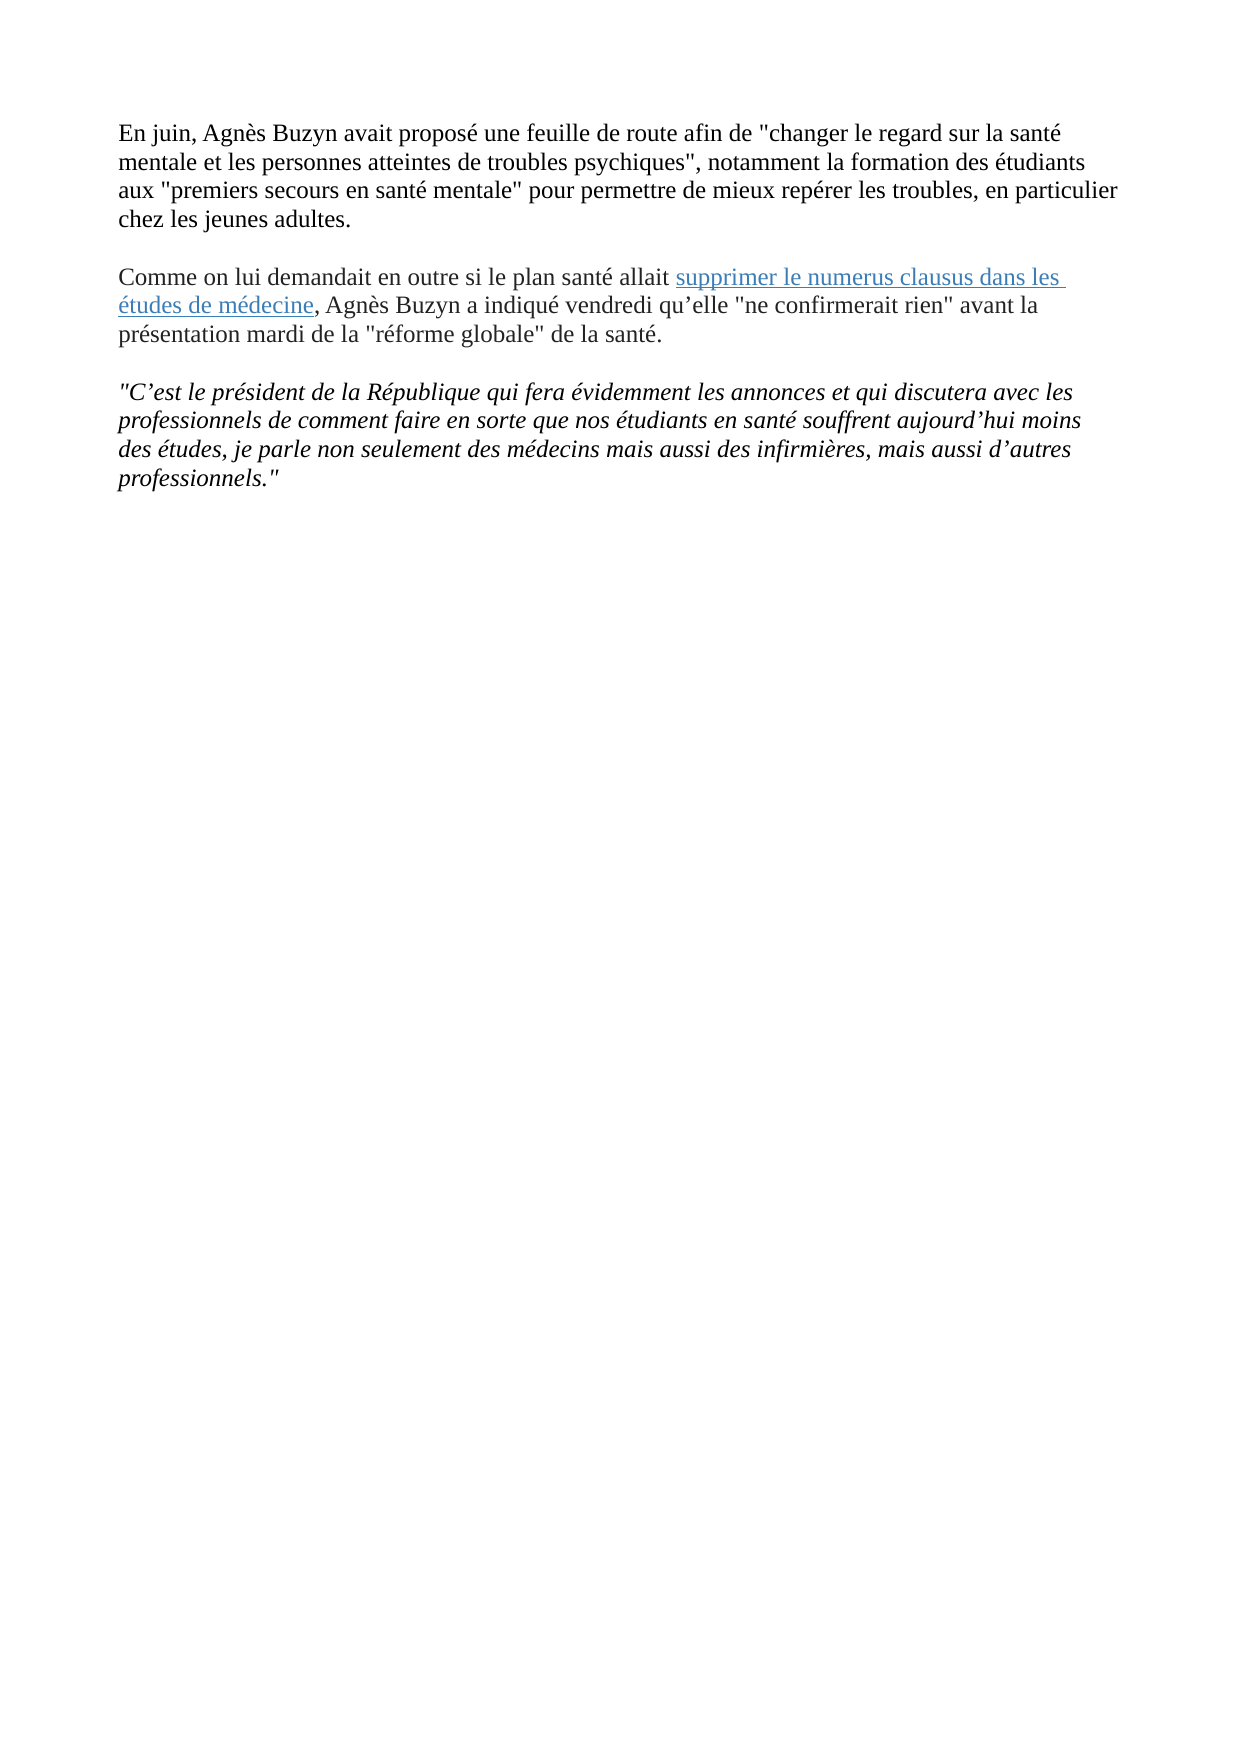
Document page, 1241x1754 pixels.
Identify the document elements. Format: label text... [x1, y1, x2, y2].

text En juin, Agnès Buzyn avait proposé une feuille de route afin de "changer le regard sur la santé mentale et les personnes atteintes de troubles psychiques", notamment la formation des étudiants aux "premiers secours en santé mentale" pour permettre de mieux repérer les troubles, en particulier chez les jeunes adultes. [118, 118, 1122, 233]
text "C’est le président de la République qui fera évidemment les annonces et qui discutera avec les professionnels de comment faire en sorte que nos étudiants en santé souffrent aujourd’hui moins des études, je parle non seulement des médecins mais aussi des infirmières, mais aussi d’autres professionnels." [118, 377, 1122, 492]
text Comme on lui demandait en outre si le plan santé allait supprimer le numerus clausus dans les études de médecine, Agnès Buzyn a indiqué vendredi qu’elle "ne confirmerait rien" avant la présentation mardi de la "réforme globale" de la santé. [118, 262, 1122, 348]
